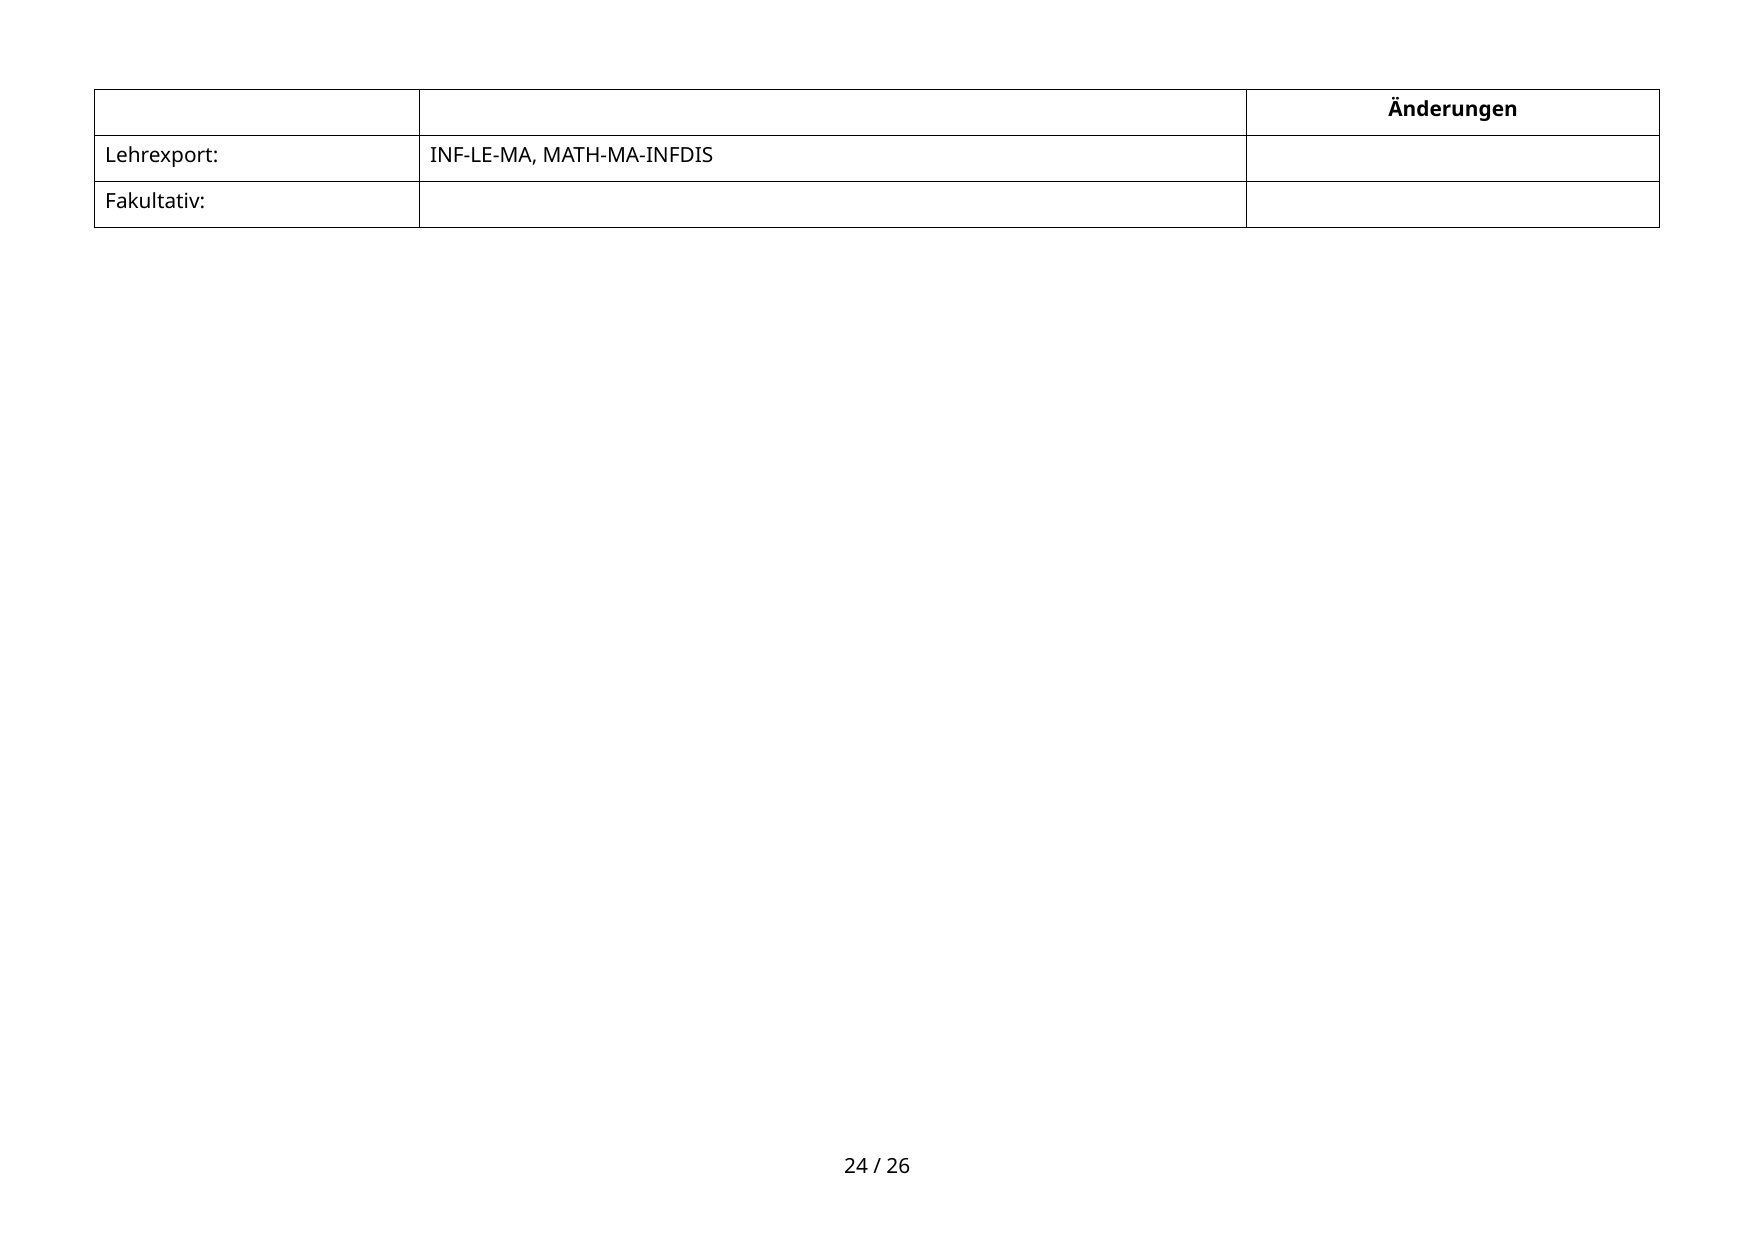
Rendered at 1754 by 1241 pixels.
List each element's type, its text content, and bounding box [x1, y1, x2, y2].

table_header [420, 90, 1246, 134]
table_cell Fakultativ: [95, 182, 419, 227]
table_cell [1247, 136, 1659, 181]
table_cell Lehrexport: [95, 136, 419, 181]
table_header Änderungen [1247, 90, 1659, 134]
table_cell [420, 182, 1246, 227]
table_cell INF-LE-MA, MATH-MA-INFDIS [420, 136, 1246, 181]
table_cell [1247, 182, 1659, 227]
table_header [95, 90, 419, 134]
